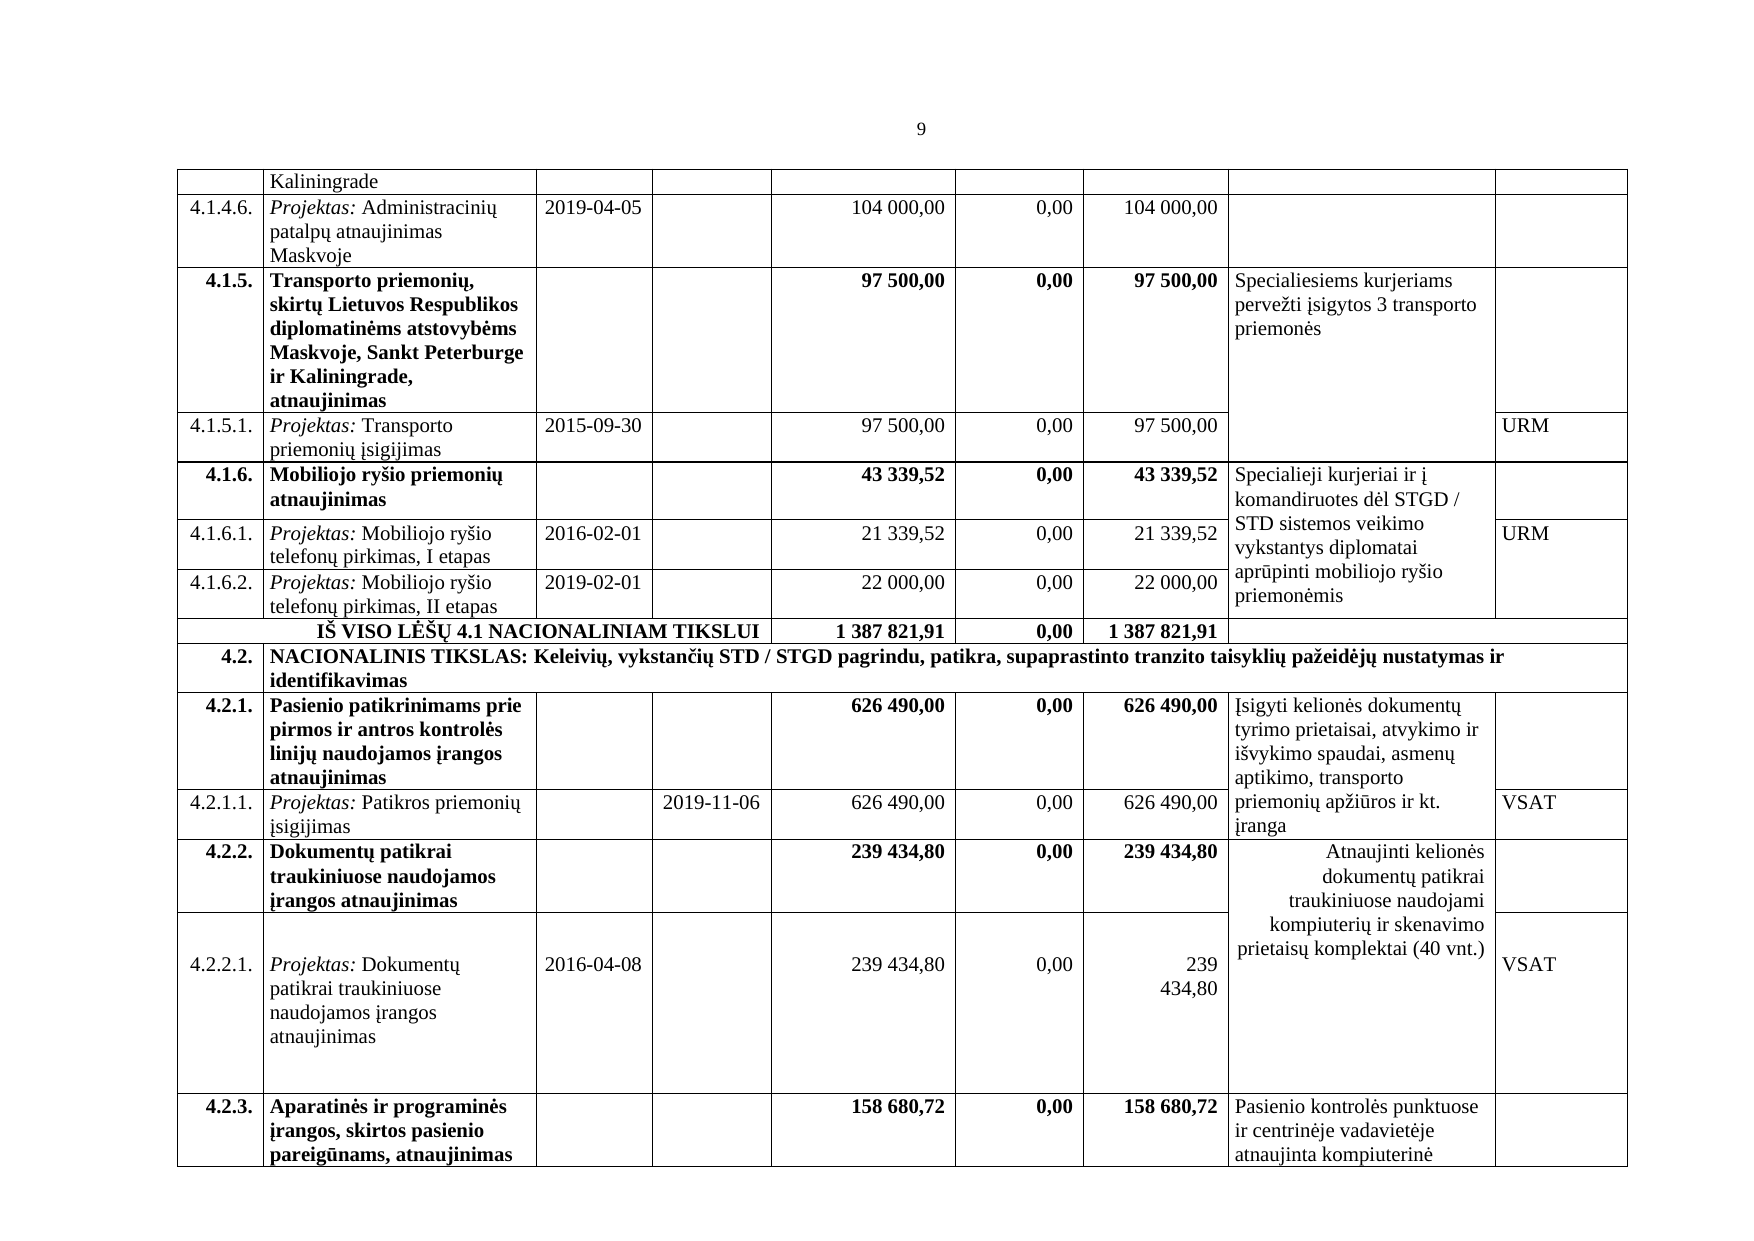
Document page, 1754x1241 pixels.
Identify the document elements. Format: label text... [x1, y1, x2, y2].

table_cell 0,00 [956, 570, 1083, 618]
table_cell [653, 413, 771, 461]
table_cell 1 387 821,91 [1084, 619, 1228, 643]
table_cell 4.1.5.1. [178, 413, 263, 461]
table_cell 21 339,52 [772, 520, 955, 568]
table_cell [653, 195, 771, 267]
table_cell [1229, 195, 1495, 267]
table_cell [537, 693, 652, 789]
table_cell 0,00 [956, 1094, 1083, 1166]
table_cell 104 000,00 [772, 195, 955, 267]
table_cell URM [1496, 520, 1627, 618]
table_cell 0,00 [956, 913, 1083, 1093]
table_cell Specialiesiems kurjeriams pervežti įsigytos 3 transporto priemonės [1229, 268, 1495, 461]
table_cell 2015-09-30 [537, 413, 652, 461]
table_cell Projektas: Mobiliojo ryšio telefonų pirkimas, I etapas [264, 520, 536, 568]
table_cell [1496, 170, 1627, 193]
table_cell [1084, 170, 1228, 193]
table_cell Projektas: Patikros priemonių įsigijimas [264, 790, 536, 838]
table_cell IŠ VISO LĖŠŲ 4.1 NACIONALINIAM TIKSLUI [178, 619, 771, 643]
table_cell [537, 790, 652, 838]
table_cell [1496, 463, 1627, 519]
table_cell 97 500,00 [1084, 413, 1228, 461]
table_cell 239 434,80 [772, 840, 955, 912]
table_cell 626 490,00 [1084, 693, 1228, 789]
table_cell Projektas: Administracinių patalpų atnaujinimas Maskvoje [264, 195, 536, 267]
table_cell [653, 520, 771, 568]
table_cell [653, 268, 771, 412]
table_cell 4.1.6.2. [178, 570, 263, 618]
table_cell [1229, 170, 1495, 193]
table_cell [1496, 840, 1627, 912]
table_cell 43 339,52 [1084, 463, 1228, 519]
table_cell 4.2.1. [178, 693, 263, 789]
table_cell [1496, 195, 1627, 267]
table_cell [178, 170, 263, 193]
table_cell Projektas: Mobiliojo ryšio telefonų pirkimas, II etapas [264, 570, 536, 618]
table_cell 239 434,80 [1084, 840, 1228, 912]
table_cell [537, 268, 652, 412]
table_cell 2016-02-01 [537, 520, 652, 568]
table_cell 0,00 [956, 840, 1083, 912]
table_cell 97 500,00 [772, 268, 955, 412]
table_cell URM [1496, 413, 1627, 461]
table_cell 239 434,80 [772, 913, 955, 1093]
table_cell 97 500,00 [772, 413, 955, 461]
table_cell [537, 463, 652, 519]
table_cell 0,00 [956, 520, 1083, 568]
table_cell Pasienio kontrolės punktuose ir centrinėje vadavietėje atnaujinta kompiuterinė [1229, 1094, 1495, 1166]
table_cell 4.1.5. [178, 268, 263, 412]
table_cell 97 500,00 [1084, 268, 1228, 412]
table_cell [537, 1094, 652, 1166]
table_cell [1229, 619, 1627, 643]
table_cell 0,00 [956, 195, 1083, 267]
table_cell 626 490,00 [772, 693, 955, 789]
table_cell 2019-04-05 [537, 195, 652, 267]
table_cell 104 000,00 [1084, 195, 1228, 267]
table_cell 158 680,72 [1084, 1094, 1228, 1166]
table_cell 21 339,52 [1084, 520, 1228, 568]
table_cell 4.2.3. [178, 1094, 263, 1166]
table_cell VSAT [1496, 913, 1627, 1093]
table_cell Dokumentų patikrai traukiniuose naudojamos įrangos atnaujinimas [264, 840, 536, 912]
table_cell Projektas: Dokumentų patikrai traukiniuose naudojamos įrangos atnaujinimas [264, 913, 536, 1093]
table_cell [956, 170, 1083, 193]
table_cell [653, 1094, 771, 1166]
table_cell [653, 463, 771, 519]
table_cell [1496, 1094, 1627, 1166]
table_cell 4.2.2. [178, 840, 263, 912]
table_cell 22 000,00 [772, 570, 955, 618]
table_cell 0,00 [956, 693, 1083, 789]
table_cell 239 434,80 [1084, 913, 1228, 1093]
table_cell 0,00 [956, 268, 1083, 412]
table_cell [537, 170, 652, 193]
table_cell 2019-02-01 [537, 570, 652, 618]
table_cell 0,00 [956, 790, 1083, 838]
table_cell 4.2.1.1. [178, 790, 263, 838]
table_cell 0,00 [956, 619, 1083, 643]
table_cell 626 490,00 [1084, 790, 1228, 838]
table_cell [537, 840, 652, 912]
table_cell [653, 693, 771, 789]
table_cell Įsigyti kelionės dokumentų tyrimo prietaisai, atvykimo ir išvykimo spaudai, asmenų aptikimo, transporto priemonių apžiūros ir kt. įranga [1229, 693, 1495, 838]
table_cell 0,00 [956, 463, 1083, 519]
table_cell 1 387 821,91 [772, 619, 955, 643]
table_cell 4.2.2.1. [178, 913, 263, 1093]
table_cell Specialieji kurjeriai ir į komandiruotes dėl STGD / STD sistemos veikimo vykstantys diplomatai aprūpinti mobiliojo ryšio priemonėmis [1229, 463, 1495, 618]
table_cell Atnaujinti kelionės dokumentų patikrai traukiniuose naudojami kompiuterių ir skenavimo prietaisų komplektai (40 vnt.) [1229, 840, 1495, 1093]
table_cell VSAT [1496, 790, 1627, 838]
table_cell 4.2. [178, 644, 263, 692]
table_cell NACIONALINIS TIKSLAS: Keleivių, vykstančių STD / STGD pagrindu, patikra, supaprastinto tranzito taisyklių pažeidėjų nustatymas ir identifikavimas [264, 644, 1627, 692]
table_cell 4.1.4.6. [178, 195, 263, 267]
table_cell 2019-11-06 [653, 790, 771, 838]
table_cell 4.1.6. [178, 463, 263, 519]
table_cell [1496, 693, 1627, 789]
table_cell 158 680,72 [772, 1094, 955, 1166]
table_cell [1496, 268, 1627, 412]
table_cell Kaliningrade [264, 170, 536, 193]
table_cell 4.1.6.1. [178, 520, 263, 568]
table_cell Pasienio patikrinimams prie pirmos ir antros kontrolės linijų naudojamos įrangos atnaujinimas [264, 693, 536, 789]
table_cell 626 490,00 [772, 790, 955, 838]
table_cell 43 339,52 [772, 463, 955, 519]
table_cell 22 000,00 [1084, 570, 1228, 618]
table_cell Aparatinės ir programinės įrangos, skirtos pasienio pareigūnams, atnaujinimas [264, 1094, 536, 1166]
table_cell Mobiliojo ryšio priemonių atnaujinimas [264, 463, 536, 519]
table_cell [772, 170, 955, 193]
table_cell 0,00 [956, 413, 1083, 461]
table_cell 2016-04-08 [537, 913, 652, 1093]
table_cell [653, 570, 771, 618]
table_cell Projektas: Transporto priemonių įsigijimas [264, 413, 536, 461]
table_cell [653, 913, 771, 1093]
table_cell Transporto priemonių, skirtų Lietuvos Respublikos diplomatinėms atstovybėms Maskvoje, Sankt Peterburge ir Kaliningrade, atnaujinimas [264, 268, 536, 412]
table_cell [653, 840, 771, 912]
table_cell [653, 170, 771, 193]
